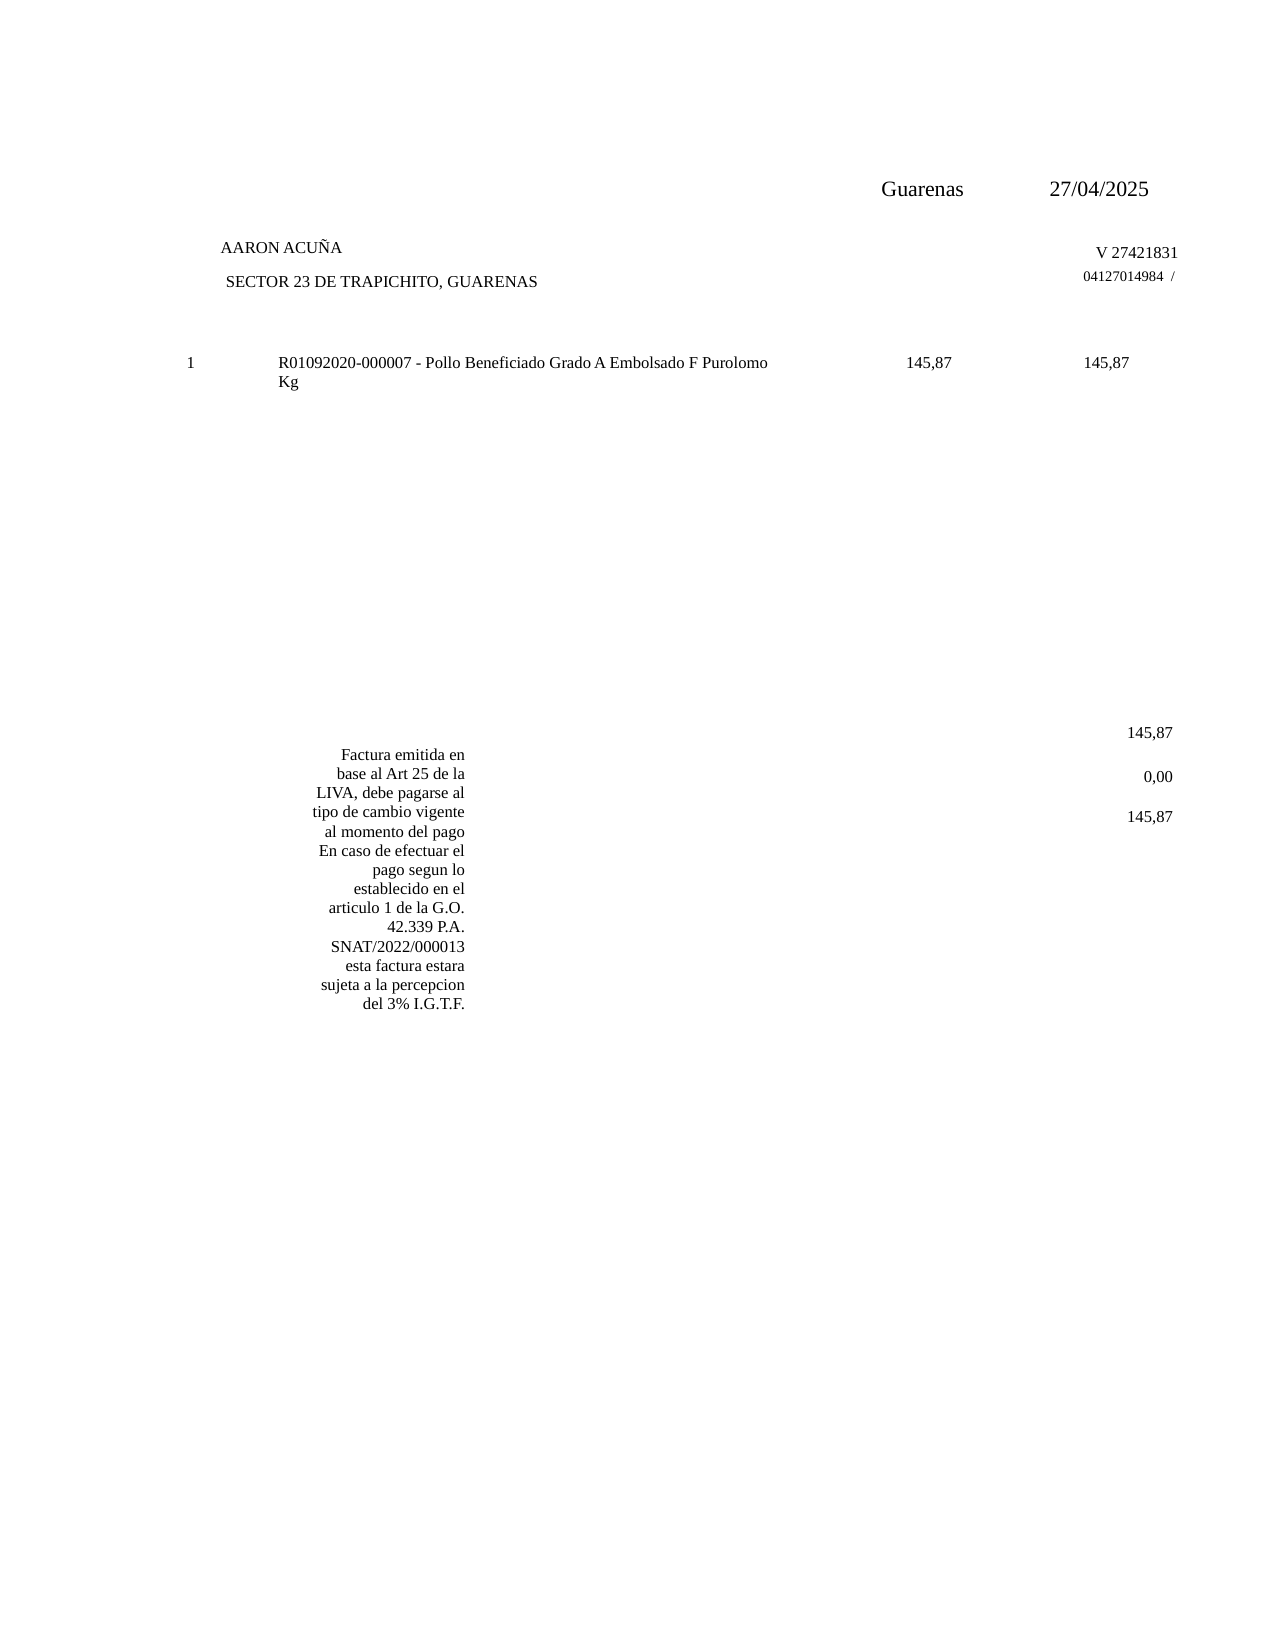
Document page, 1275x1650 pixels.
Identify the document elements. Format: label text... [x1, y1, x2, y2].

table_header AARON ACUÑA [105, 238, 886, 267]
text 145,87 [1018, 723, 1172, 742]
table_cell 04127014984 / [886, 267, 1178, 295]
table_header 145,87 [828, 353, 1029, 391]
table_header R01092020-000007 - Pollo Beneficiado Grado A Embolsado F Purolomo Kg [278, 353, 828, 391]
table_header 1 [103, 353, 278, 391]
table_header 27/04/2025 [1008, 176, 1191, 202]
table_cell SECTOR 23 DE TRAPICHITO, GUARENAS [105, 267, 886, 295]
table_header Guarenas [881, 176, 1008, 202]
table_header V 27421831 [886, 238, 1178, 267]
table_header 145,87 [1029, 353, 1183, 391]
text Factura emitida en base al Art 25 de la LIVA, debe pagarse al tipo de cambio vigente al momento del pago En caso de efectuar el pago segun lo establecido en el articulo 1 de la G.O. 42.339 P.A. SNAT/2022/000013 esta factura estara sujeta a la percepcion del 3% I.G.T.F. [310, 745, 465, 1013]
text 145,87 [1021, 807, 1172, 826]
text 0,00 [1020, 767, 1172, 786]
